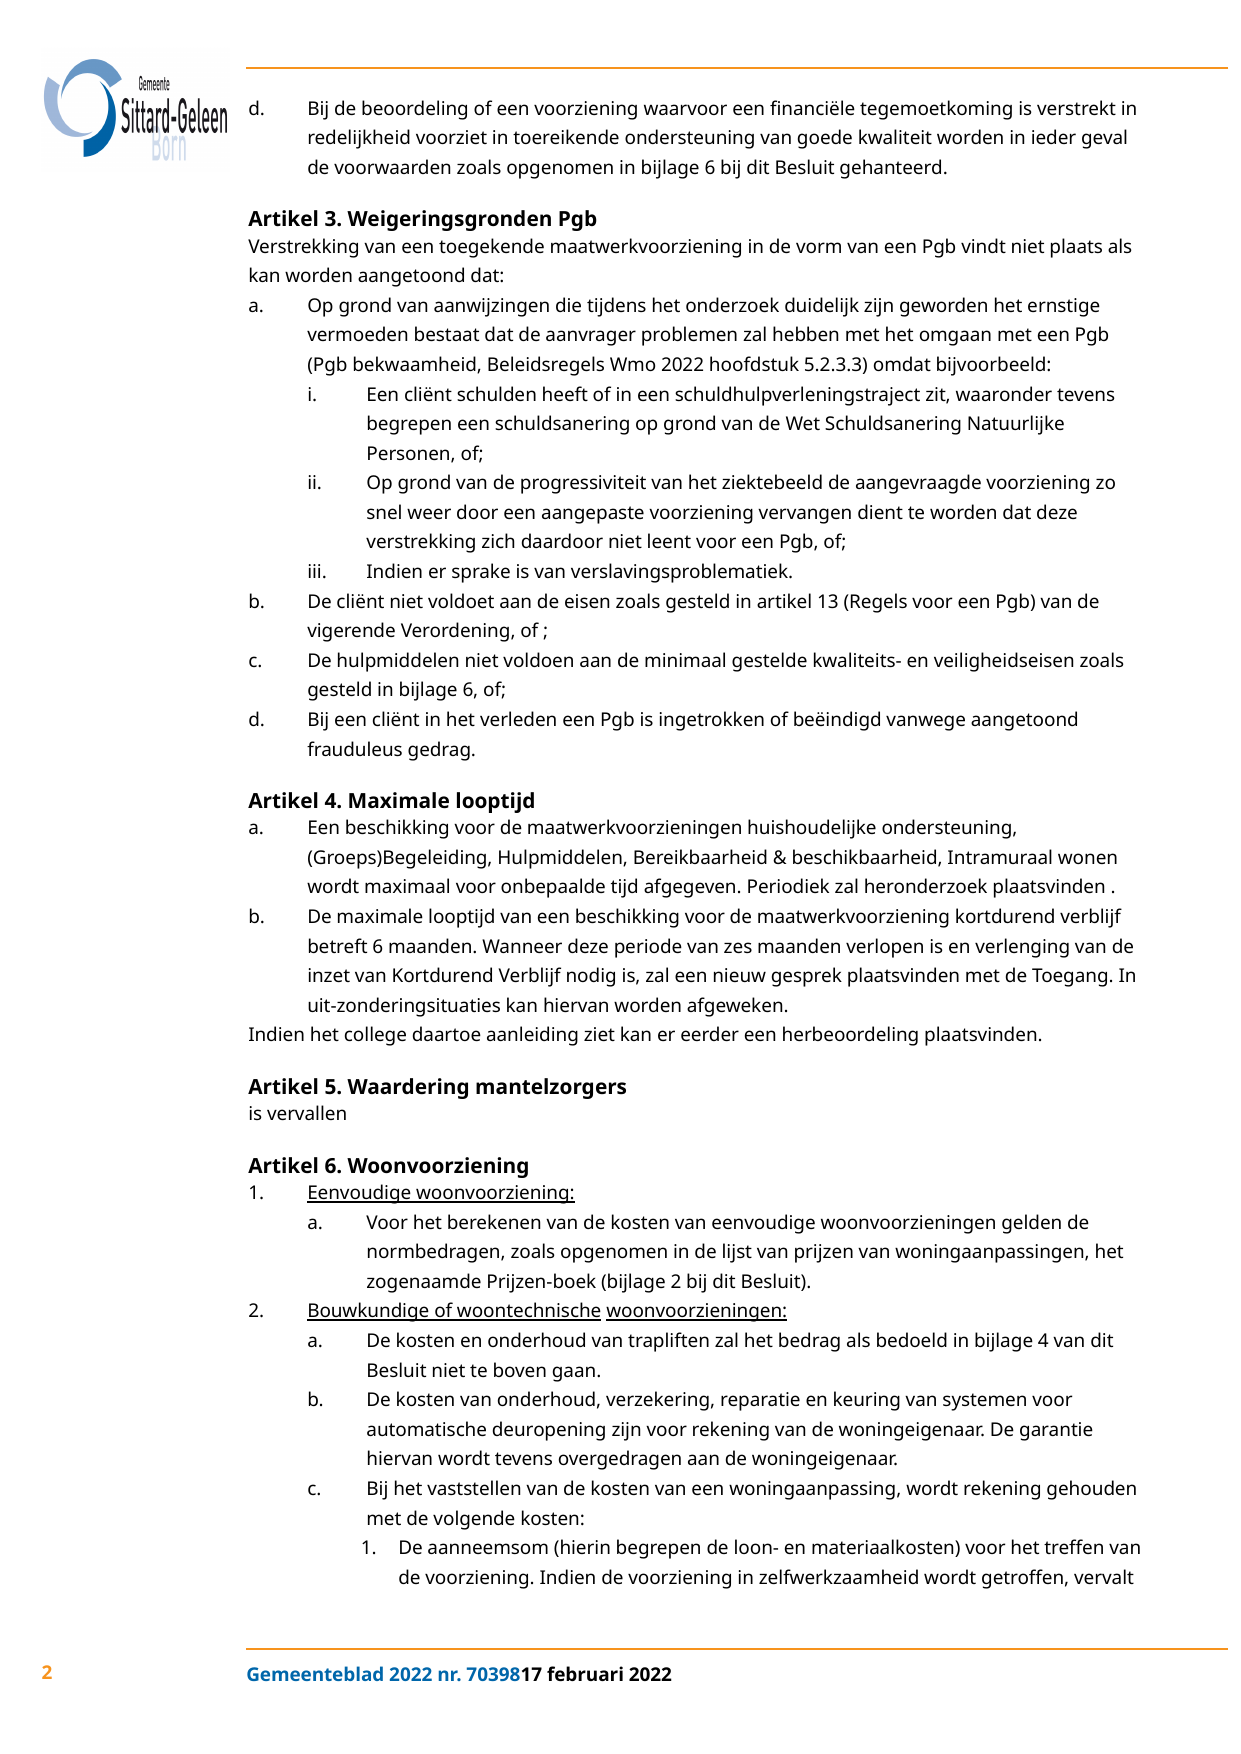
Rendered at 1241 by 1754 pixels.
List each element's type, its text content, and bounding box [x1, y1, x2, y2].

text Artikel 3. Weigeringsgronden Pgb [248, 204, 1152, 233]
text Artikel 4. Maximale looptijd [248, 786, 1152, 814]
list Voor het berekenen van de kosten van eenvoudige woonvoorzieningen gelden de normbedragen, zoals opgenomen in de lijst van prijzen van woningaanpassingen, het zogenaamde Prijzen-boek (bijlage 2 bij dit Besluit). [307, 1209, 1152, 1294]
list Op grond van aanwijzingen die tijdens het onderzoek duidelijk zijn geworden het ernstige vermoeden bestaat dat de aanvrager problemen zal hebben met het omgaan met een Pgb (Pgb bekwaamheid, Beleidsregels Wmo 2022 hoofdstuk 5.2.3.3) omdat bijvoorbeeld: [248, 292, 1152, 377]
text is vervallen [248, 1101, 1152, 1126]
list Een cliënt schulden heeft of in een schuldhulpverleningstraject zit, waaronder tevens begrepen een schuldsanering op grond van de Wet Schuldsanering Natuurlijke Personen, of; [307, 381, 1152, 466]
list De cliënt niet voldoet aan de eisen zoals gesteld in artikel 13 (Regels voor een Pgb) van de vigerende Verordening, of ; [248, 588, 1152, 643]
list De kosten van onderhoud, verzekering, reparatie en keuring van systemen voor automatische deuropening zijn voor rekening van de woningeigenaar. De garantie hiervan wordt tevens overgedragen aan de woningeigenaar. [307, 1386, 1152, 1471]
text Artikel 6. Woonvoorziening [248, 1151, 1152, 1179]
list Bij de beoordeling of een voorziening waarvoor een financiële tegemoetkoming is verstrekt in redelijkheid voorziet in toereikende ondersteuning van goede kwaliteit worden in ieder geval de voorwaarden zoals opgenomen in bijlage 6 bij dit Besluit gehanteerd. [248, 95, 1152, 180]
list Bij het vaststellen van de kosten van een woningaanpassing, wordt rekening gehouden met de volgende kosten: [307, 1475, 1152, 1531]
text Artikel 5. Waardering mantelzorgers [248, 1072, 1152, 1101]
text Indien het college daartoe aanleiding ziet kan er eerder een herbeoordeling plaatsvinden. [248, 1022, 1152, 1047]
list Indien er sprake is van verslavingsproblematiek. [307, 558, 1152, 584]
list Op grond van de progressiviteit van het ziektebeeld de aangevraagde voorziening zo snel weer door een aangepaste voorziening vervangen dient te worden dat deze verstrekking zich daardoor niet leent voor een Pgb, of; [307, 469, 1152, 554]
list De kosten en onderhoud van trapliften zal het bedrag als bedoeld in bijlage 4 van dit Besluit niet te boven gaan. [307, 1327, 1152, 1383]
list De maximale looptijd van een beschikking voor de maatwerkvoorziening kortdurend verblijf betreft 6 maanden. Wanneer deze periode van zes maanden verlopen is en verlenging van de inzet van Kortdurend Verblijf nodig is, zal een nieuw gesprek plaatsvinden met de Toegang. In uit-zonderingsituaties kan hiervan worden afgeweken. [248, 903, 1152, 1018]
list Eenvoudige woonvoorziening: [248, 1179, 1152, 1205]
list De aanneemsom (hierin begrepen de loon- en materiaalkosten) voor het treffen van de voorziening. Indien de voorziening in zelfwerkzaamheid wordt getroffen, vervalt [361, 1534, 1152, 1590]
list Bouwkundige of woontechnische woonvoorzieningen: [248, 1298, 1152, 1323]
picture [41, 47, 231, 172]
list Een beschikking voor de maatwerkvoorzieningen huishoudelijke ondersteuning, (Groeps)Begeleiding, Hulpmiddelen, Bereikbaarheid & beschikbaarheid, Intramuraal wonen wordt maximaal voor onbepaalde tijd afgegeven. Periodiek zal heronderzoek plaatsvinden . [248, 814, 1152, 899]
list Bij een cliënt in het verleden een Pgb is ingetrokken of beëindigd vanwege aangetoond frauduleus gedrag. [248, 706, 1152, 761]
text Verstrekking van een toegekende maatwerkvoorziening in de vorm van een Pgb vindt niet plaats als kan worden aangetoond dat: [248, 233, 1152, 288]
list De hulpmiddelen niet voldoen aan de minimaal gestelde kwaliteits- en veiligheidseisen zoals gesteld in bijlage 6, of; [248, 647, 1152, 702]
